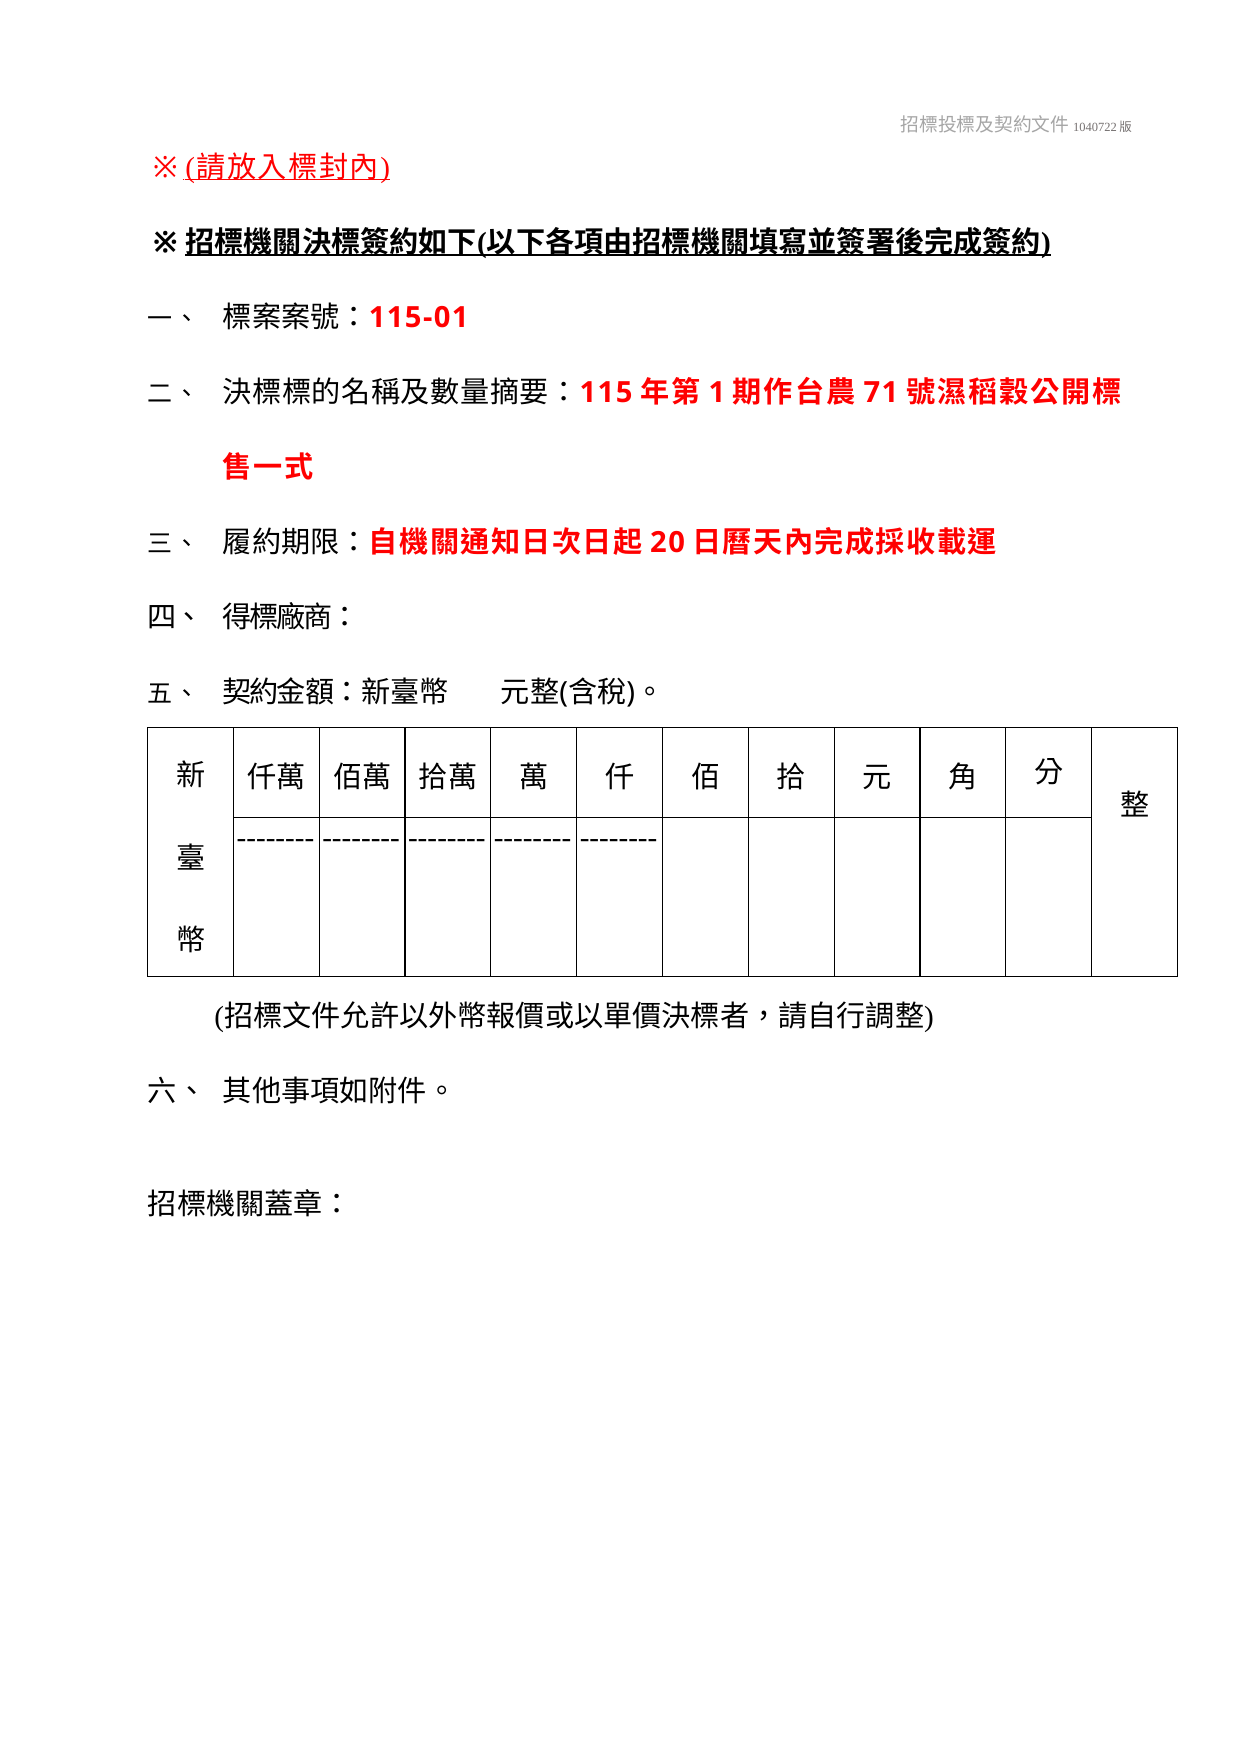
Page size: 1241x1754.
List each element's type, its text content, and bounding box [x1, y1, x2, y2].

table_header 仟萬 [234, 728, 319, 817]
list 其他事項如附件。 [148, 1052, 1122, 1127]
list (請放入標封內) [148, 127, 1122, 202]
list 得標廠商： [148, 577, 1122, 652]
table_cell -------- [234, 818, 319, 976]
table_header 角 [921, 728, 1005, 817]
table_cell [1006, 818, 1091, 976]
table_cell -------- [406, 818, 490, 976]
table_cell [749, 818, 834, 976]
table_header 拾萬 [406, 728, 490, 817]
table_header 佰萬 [320, 728, 404, 817]
table_header 元 [835, 728, 919, 817]
table_cell -------- [577, 818, 662, 976]
text 招標機關蓋章： [148, 1164, 1122, 1239]
list 契約金額：新臺幣 元整(含稅)。 [148, 652, 1122, 727]
list 標案案號：115-01 [148, 277, 1122, 352]
list 招標投標及契約文件1040722版 [900, 109, 1146, 137]
table_cell [663, 818, 748, 976]
table_header 拾 [749, 728, 834, 817]
table_header 整 [1092, 728, 1177, 976]
table_cell [921, 818, 1005, 976]
table_header 分 [1006, 728, 1091, 817]
table_header 新 臺 幣 [148, 728, 233, 976]
table_header 萬 [491, 728, 576, 817]
list 招標機關決標簽約如下(以下各項由招標機關填寫並簽署後完成簽約) [148, 202, 1122, 277]
table_header 仟 [577, 728, 662, 817]
text (招標文件允許以外幣報價或以單價決標者，請自行調整) [214, 977, 1122, 1052]
table_cell -------- [491, 818, 576, 976]
table_cell -------- [320, 818, 404, 976]
list 決標標的名稱及數量摘要：115年第1期作台農71號濕稻穀公開標售一式 [148, 352, 1122, 502]
list 履約期限：自機關通知日次日起20日曆天內完成採收載運 [148, 502, 1122, 577]
table_header 佰 [663, 728, 748, 817]
table_cell [835, 818, 919, 976]
